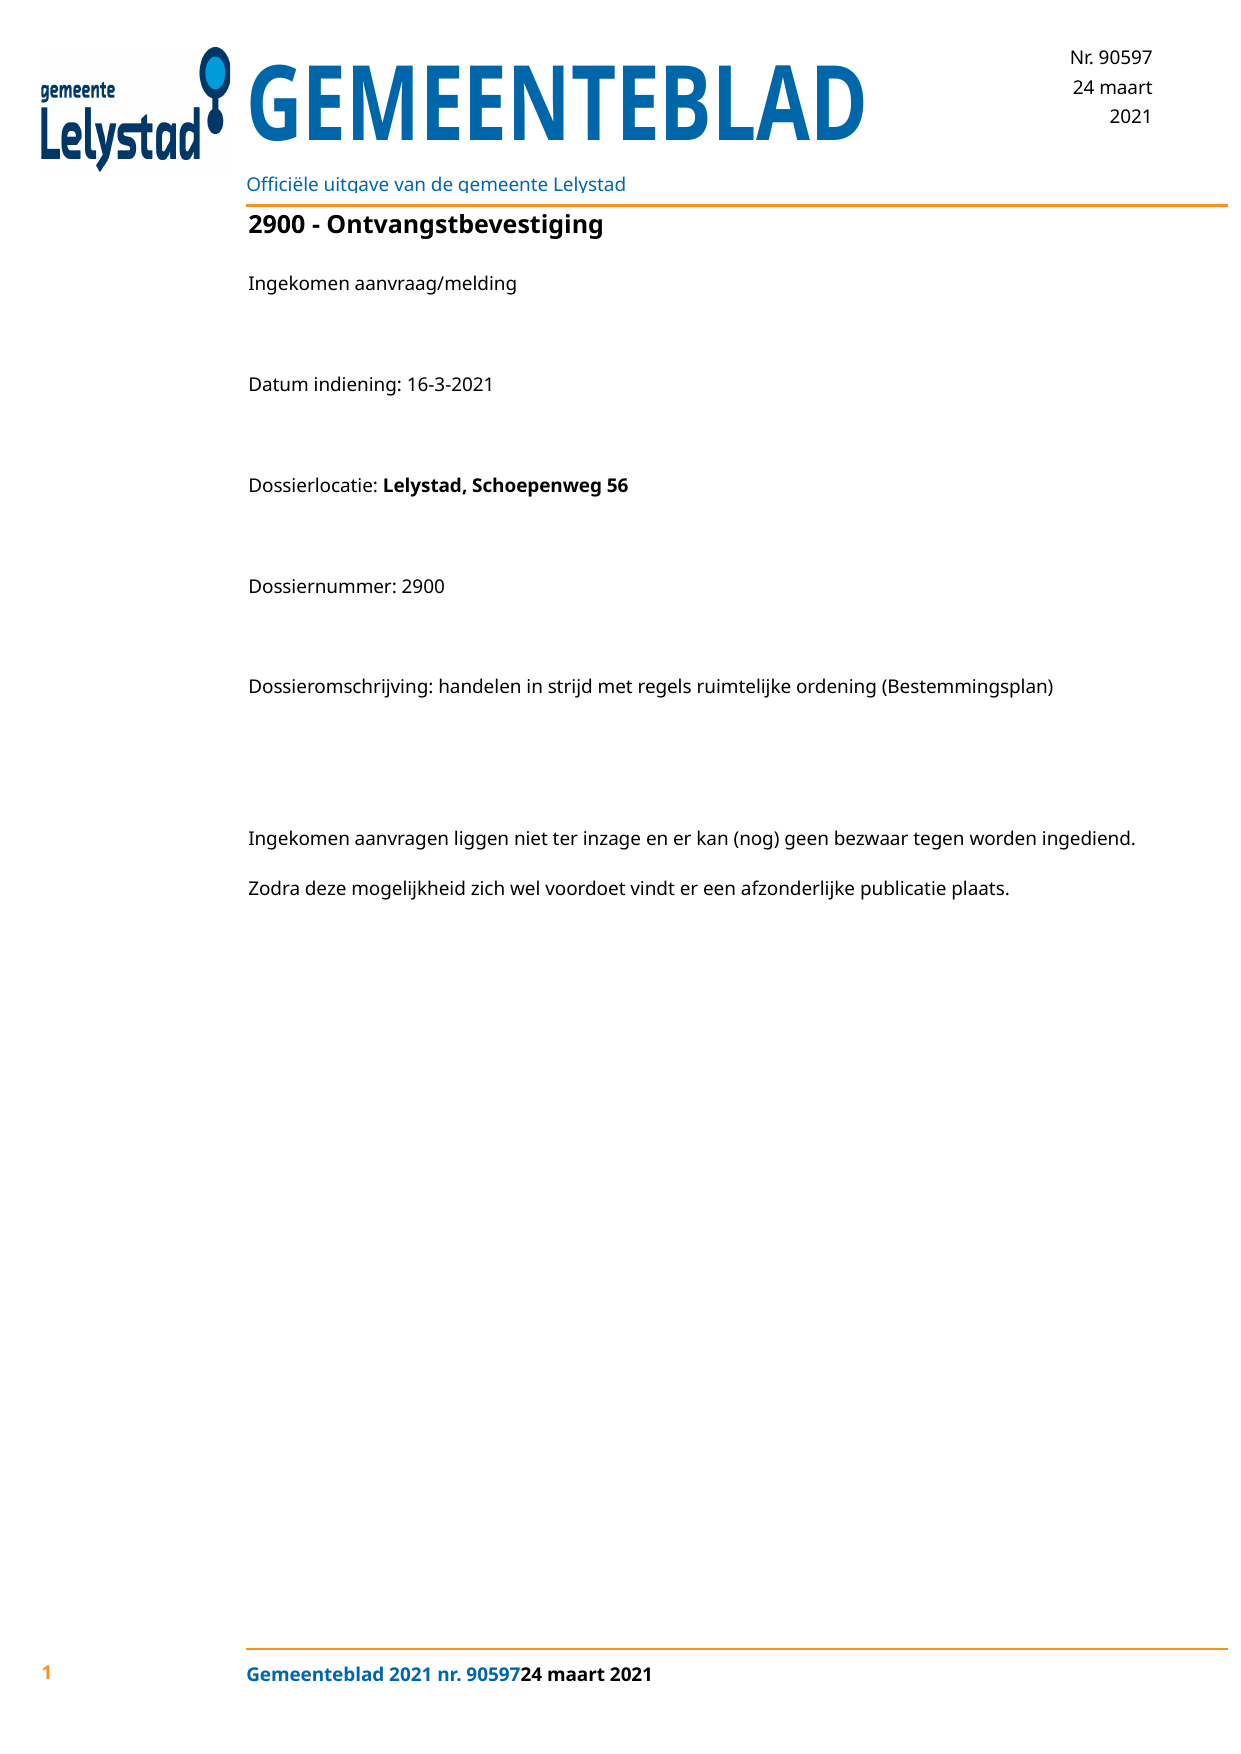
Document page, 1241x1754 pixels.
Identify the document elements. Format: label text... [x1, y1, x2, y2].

text Dossieromschrijving: handelen in strijd met regels ruimtelijke ordening (Bestemmingsplan) [248, 674, 1152, 699]
text Dossiernummer: 2900 [248, 573, 1152, 598]
text Dossierlocatie: Lelystad, Schoepenweg 56 [248, 472, 1152, 498]
picture [41, 47, 231, 172]
text Ingekomen aanvragen liggen niet ter inzage en er kan (nog) geen bezwaar tegen worden ingediend. [248, 825, 1152, 851]
text Datum indiening: 16-3-2021 [248, 371, 1152, 397]
text Zodra deze mogelijkheid zich wel voordoet vindt er een afzonderlijke publicatie plaats. [248, 875, 1152, 901]
text 2900 - Ontvangstbevestiging [248, 207, 1152, 241]
text Ingekomen aanvraag/melding [248, 270, 1152, 296]
